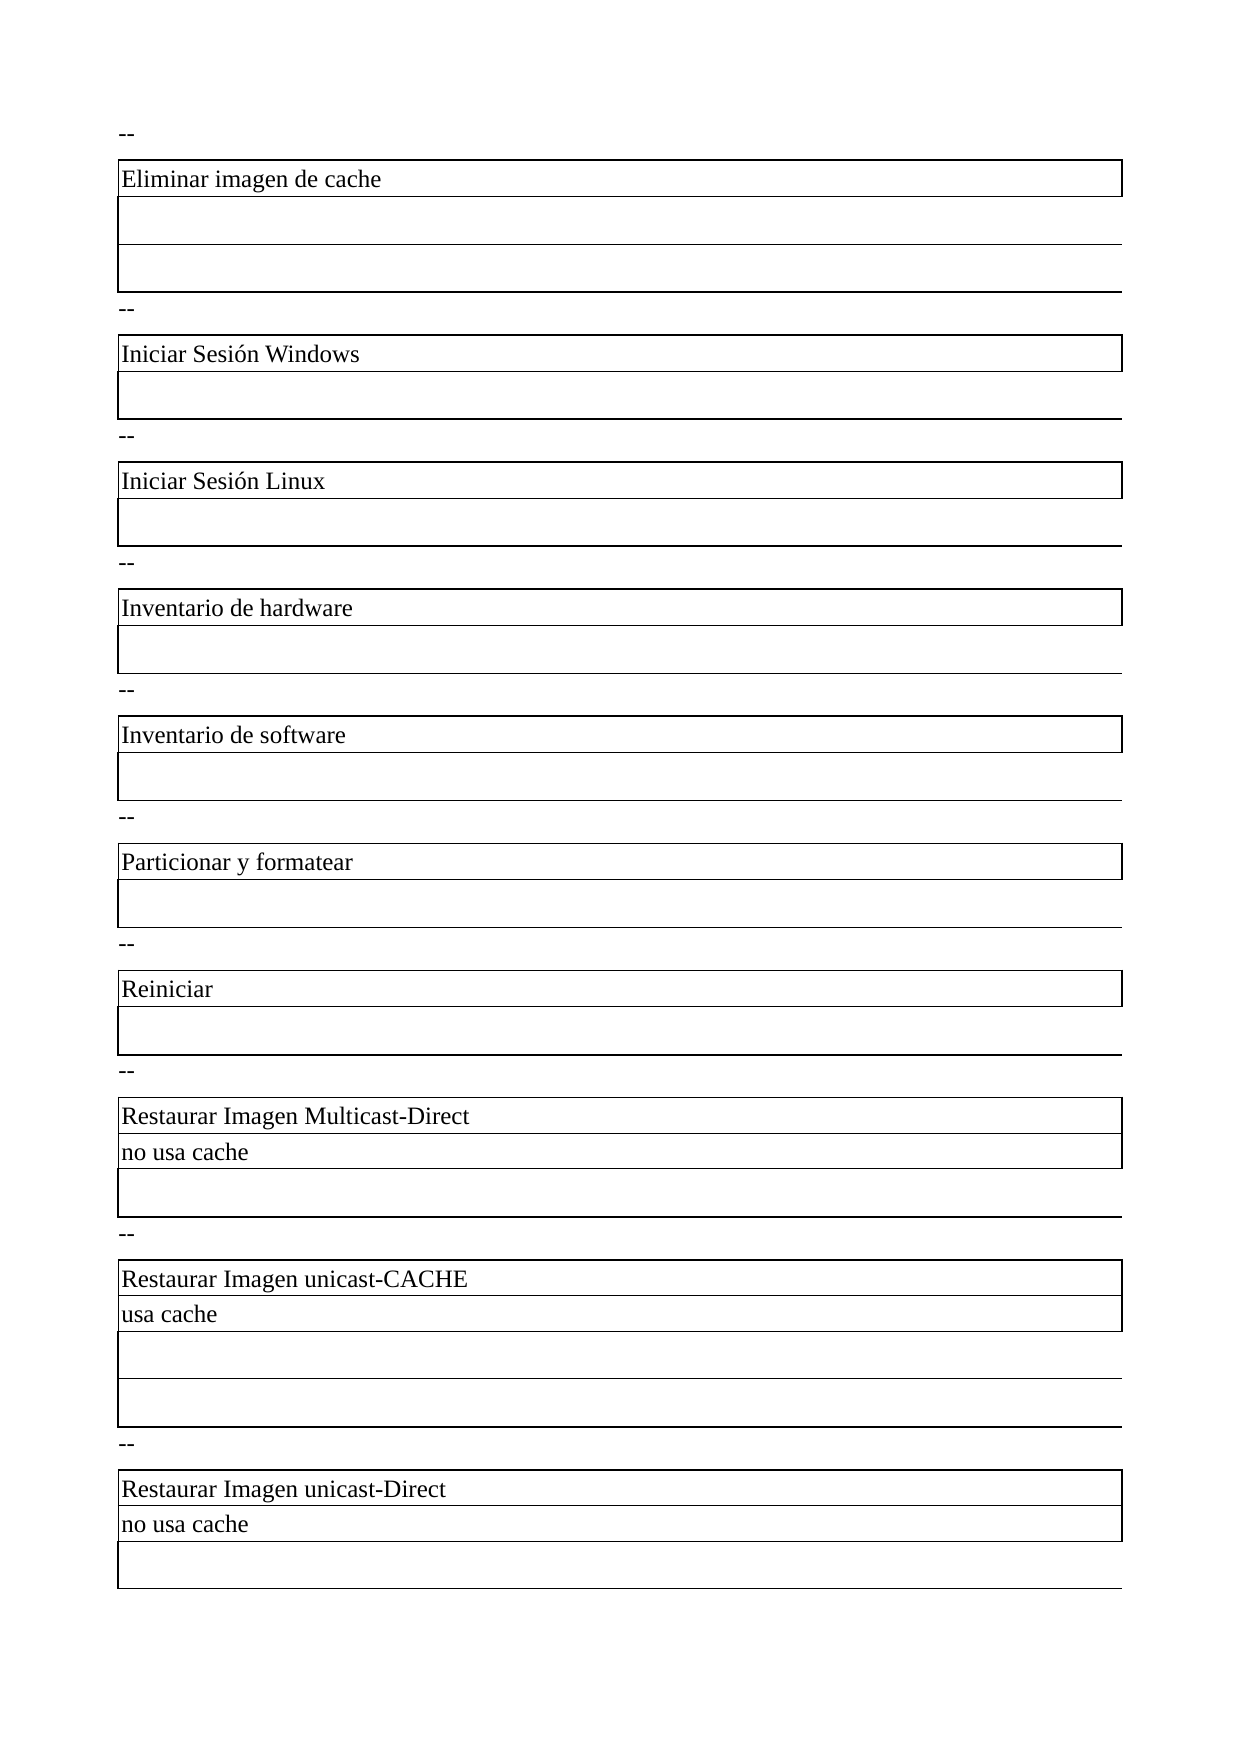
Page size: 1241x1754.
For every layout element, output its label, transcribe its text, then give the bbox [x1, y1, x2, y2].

text -- [118, 1428, 1122, 1456]
table_header Restaurar Imagen unicast-Direct [119, 1471, 1121, 1505]
table_cell [119, 1379, 1122, 1426]
table_cell no usa cache [119, 1506, 1121, 1541]
text -- [118, 801, 1122, 830]
text -- [118, 293, 1122, 322]
table_header Inventario de software [119, 717, 1121, 752]
text -- [118, 1218, 1122, 1246]
table_header Restaurar Imagen unicast-CACHE [119, 1261, 1121, 1295]
table_header Iniciar Sesión Linux [119, 463, 1121, 498]
table_cell [119, 753, 1122, 799]
text -- [118, 547, 1122, 576]
table_cell [119, 1332, 1122, 1378]
table_header Particionar y formatear [119, 844, 1121, 879]
table_cell [119, 626, 1122, 672]
table_header Restaurar Imagen Multicast-Direct [119, 1098, 1121, 1133]
table_header Iniciar Sesión Windows [119, 336, 1121, 371]
table_cell [119, 372, 1122, 418]
table_cell [119, 1169, 1122, 1216]
text -- [118, 674, 1122, 703]
table_cell usa cache [119, 1296, 1121, 1331]
table_header Reiniciar [119, 971, 1121, 1006]
table_cell [119, 245, 1122, 291]
table_cell [119, 499, 1122, 545]
table_cell [119, 880, 1122, 927]
table_header Eliminar imagen de cache [119, 161, 1121, 196]
table_header Inventario de hardware [119, 590, 1121, 625]
table_cell [119, 1007, 1122, 1054]
table_cell [119, 1542, 1122, 1588]
text -- [118, 928, 1122, 957]
text -- [118, 420, 1122, 449]
text -- [118, 118, 1122, 147]
table_cell no usa cache [119, 1134, 1121, 1168]
table_cell [119, 197, 1122, 243]
text -- [118, 1056, 1122, 1084]
